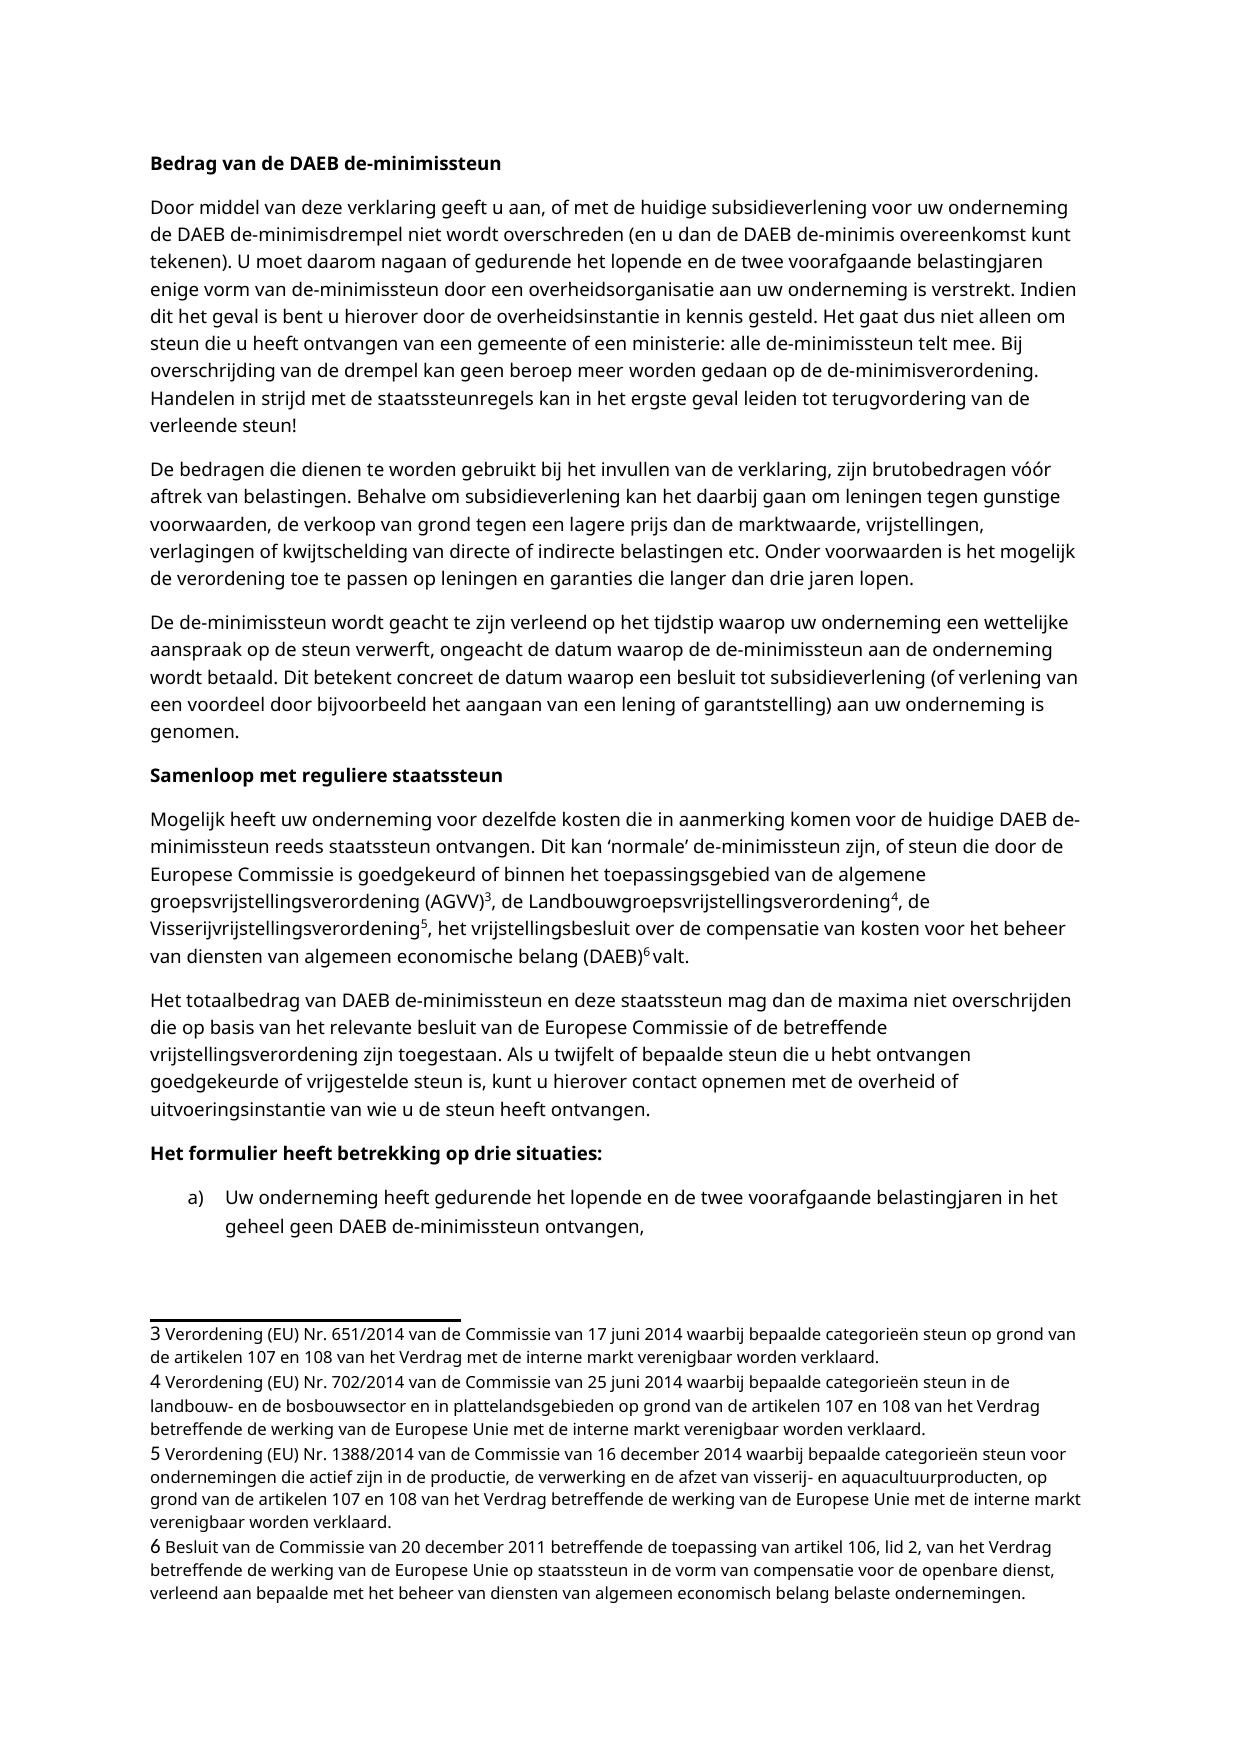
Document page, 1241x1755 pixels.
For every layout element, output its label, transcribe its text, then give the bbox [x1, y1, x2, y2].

text Besluit van de Commissie van 20 december 2011 betreffende de toepassing van artikel 106, lid 2, van het Verdrag betreffende de werking van de Europese Unie op staatssteun in de vorm van compensatie voor de openbare dienst, verleend aan bepaalde met het beheer van diensten van algemeen economisch belang belaste ondernemingen. [150, 1533, 1090, 1604]
text Het totaalbedrag van DAEB de-minimissteun en deze staatssteun mag dan de maxima niet overschrijden die op basis van het relevante besluit van de Europese Commissie of de betreffende vrijstellingsverordening zijn toegestaan. Als u twijfelt of bepaalde steun die u hebt ontvangen goedgekeurde of vrijgestelde steun is, kunt u hierover contact opnemen met de overheid of uitvoeringsinstantie van wie u de steun heeft ontvangen. [150, 987, 1090, 1122]
text Bedrag van de DAEB de-minimissteun [150, 150, 1090, 176]
text De de-minimissteun wordt geacht te zijn verleend op het tijdstip waarop uw onderneming een wettelijke aanspraak op de steun verwerft, ongeacht de datum waarop de de-minimissteun aan de onderneming wordt betaald. Dit betekent concreet de datum waarop een besluit tot subsidieverlening (of verlening van een voordeel door bijvoorbeeld het aangaan van een lening of garantstelling) aan uw onderneming is genomen. [150, 609, 1090, 744]
list Uw onderneming heeft gedurende het lopende en de twee voorafgaande belastingjaren in het geheel geen DAEB de-minimis­steun ontvangen, [187, 1184, 1090, 1239]
text De bedragen die dienen te worden gebruikt bij het invullen van de verklaring, zijn brutobedragen vóór aftrek van belastingen. Behalve om subsidieverlening kan het daarbij gaan om leningen tegen gunstige voorwaarden, de verkoop van grond tegen een lagere prijs dan de marktwaarde, vrijstellingen, verlagingen of kwijtschelding van directe of indirecte belastingen etc. Onder voorwaarden is het mogelijk de verordening toe te passen op leningen en garanties die langer dan drie jaren lopen. [150, 456, 1090, 591]
text Verordening (EU) Nr. 1388/2014 van de Commissie van 16 december 2014 waarbij bepaalde categorieën steun voor ondernemingen die actief zijn in de productie, de verwerking en de afzet van visserij- en aquacultuurproducten, op grond van de artikelen 107 en 108 van het Verdrag betreffende de werking van de Europese Unie met de interne markt verenigbaar worden verklaard. [150, 1440, 1090, 1533]
text Samenloop met reguliere staatssteun [150, 762, 1090, 788]
text Het formulier heeft betrekking op drie situaties: [150, 1140, 1090, 1166]
text Mogelijk heeft uw onderneming voor dezelfde kosten die in aanmerking komen voor de huidige DAEB de-minimissteun reeds staatssteun ontvangen. Dit kan ‘normale’ de-minimissteun zijn, of steun die door de Europese Commissie is goedgekeurd of binnen het toepassingsgebied van de algemene groepsvrijstellingsverordening (AGVV), de Landbouwgroepsvrijstellingsverordening, de Visserijvrijstellingsverordening, het vrijstellingsbesluit over de compensatie van kosten voor het beheer van diensten van algemeen economische belang (DAEB) valt. [150, 806, 1090, 968]
text Verordening (EU) Nr. 651/2014 van de Commissie van 17 juni 2014 waarbij bepaalde categorieën steun op grond van de artikelen 107 en 108 van het Verdrag met de interne markt verenigbaar worden verklaard. [150, 1321, 1090, 1369]
text Door middel van deze verklaring geeft u aan, of met de huidige subsidieverlening voor uw onderneming de DAEB de-minimis­drempel niet wordt overschreden (en u dan de DAEB de-minimis overeenkomst kunt tekenen). U moet daarom nagaan of gedurende het lopende en de twee voorafgaande belastingjaren enige vorm van de-minimissteun door een overheidsorganisatie aan uw onderneming is verstrekt. Indien dit het geval is bent u hierover door de overheidsinstantie in kennis gesteld. Het gaat dus niet alleen om steun die u heeft ontvangen van een gemeente of een ministerie: alle de-minimissteun telt mee. Bij overschrijding van de drempel kan geen beroep meer worden gedaan op de de-minimisverordening. Handelen in strijd met de staatssteunregels kan in het ergste geval leiden tot terugvordering van de verleende steun! [150, 194, 1090, 438]
text Verordening (EU) Nr. 702/2014 van de Commissie van 25 juni 2014 waarbij bepaalde categorieën steun in de landbouw- en de bosbouwsector en in plattelandsgebieden op grond van de artikelen 107 en 108 van het Verdrag betreffende de werking van de Europese Unie met de interne markt verenigbaar worden verklaard. [150, 1369, 1090, 1440]
